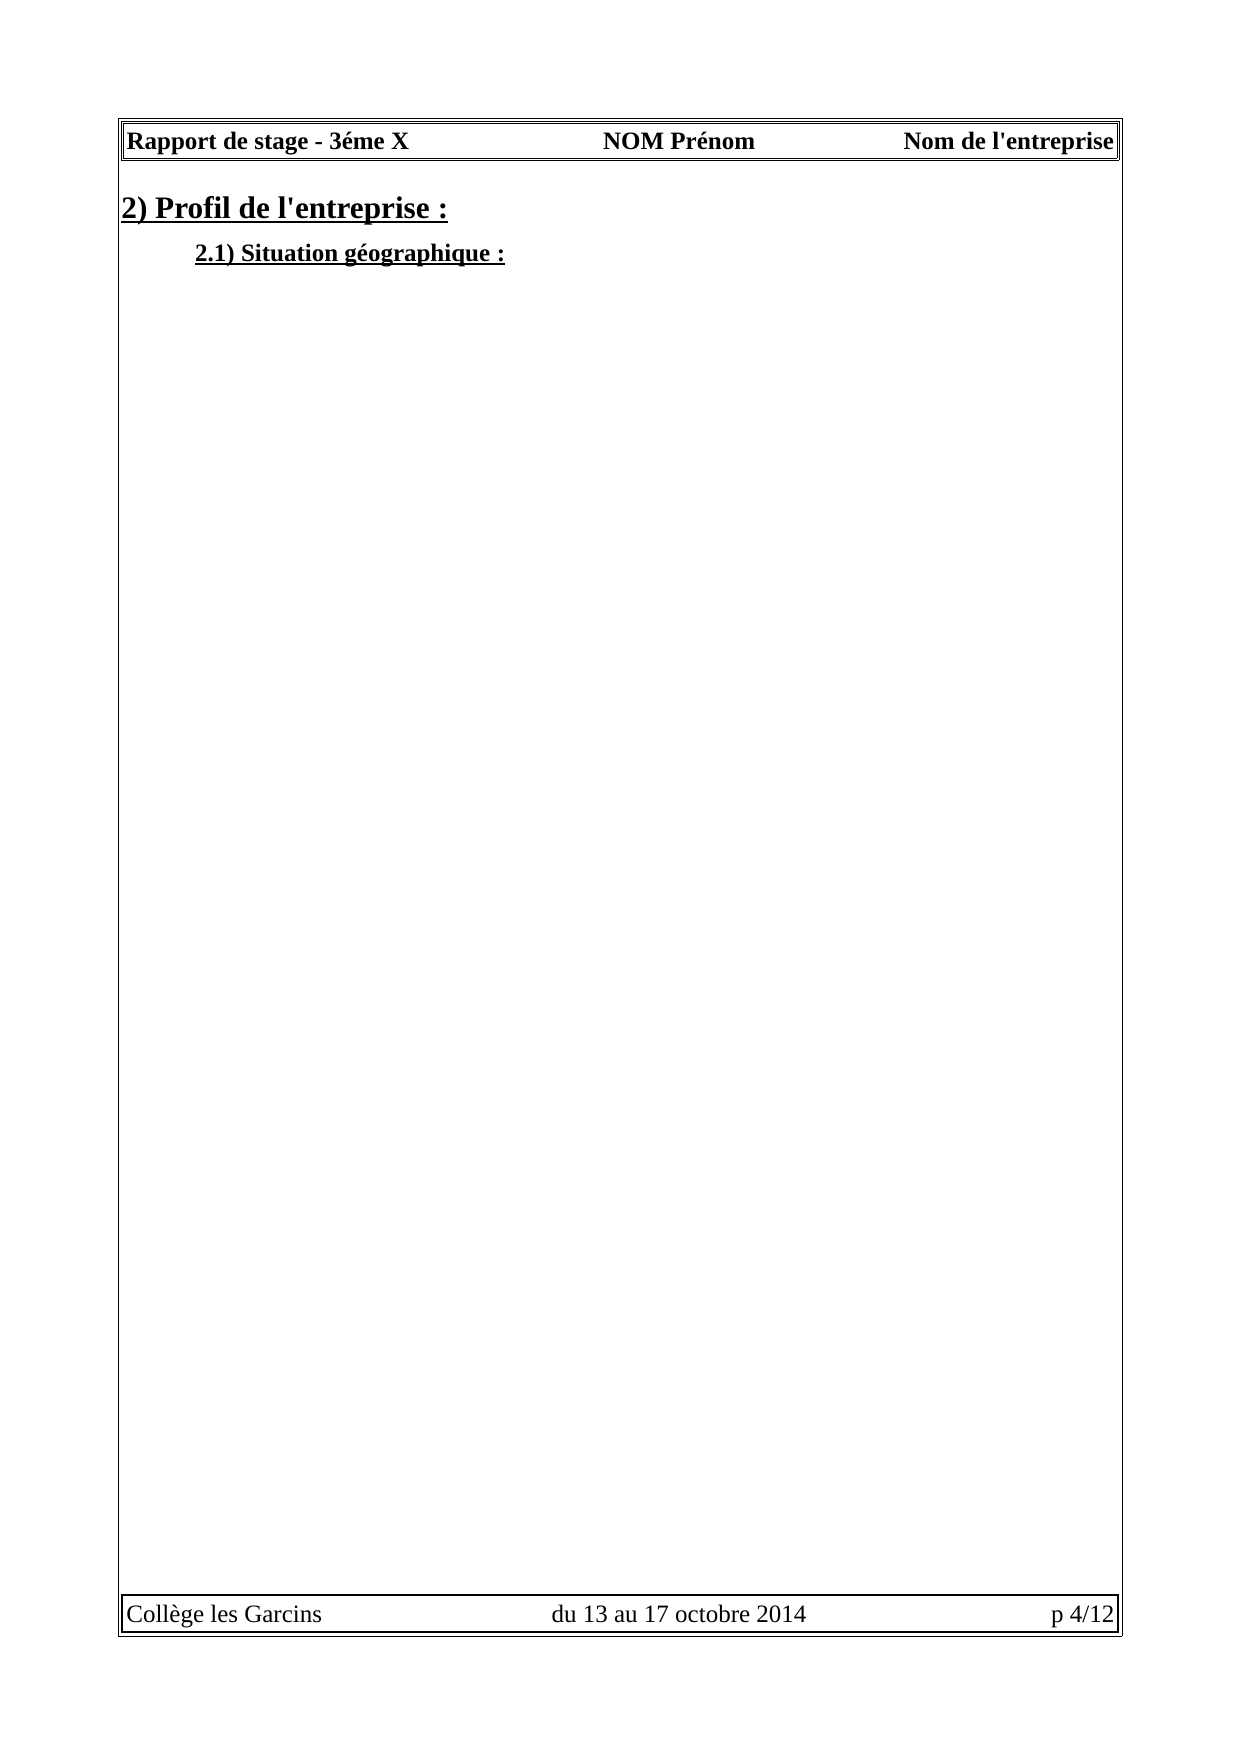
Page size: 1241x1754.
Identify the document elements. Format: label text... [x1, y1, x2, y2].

text 2) Profil de l'entreprise : [121, 190, 1119, 226]
text 2.1) Situation géographique : [121, 238, 1119, 267]
